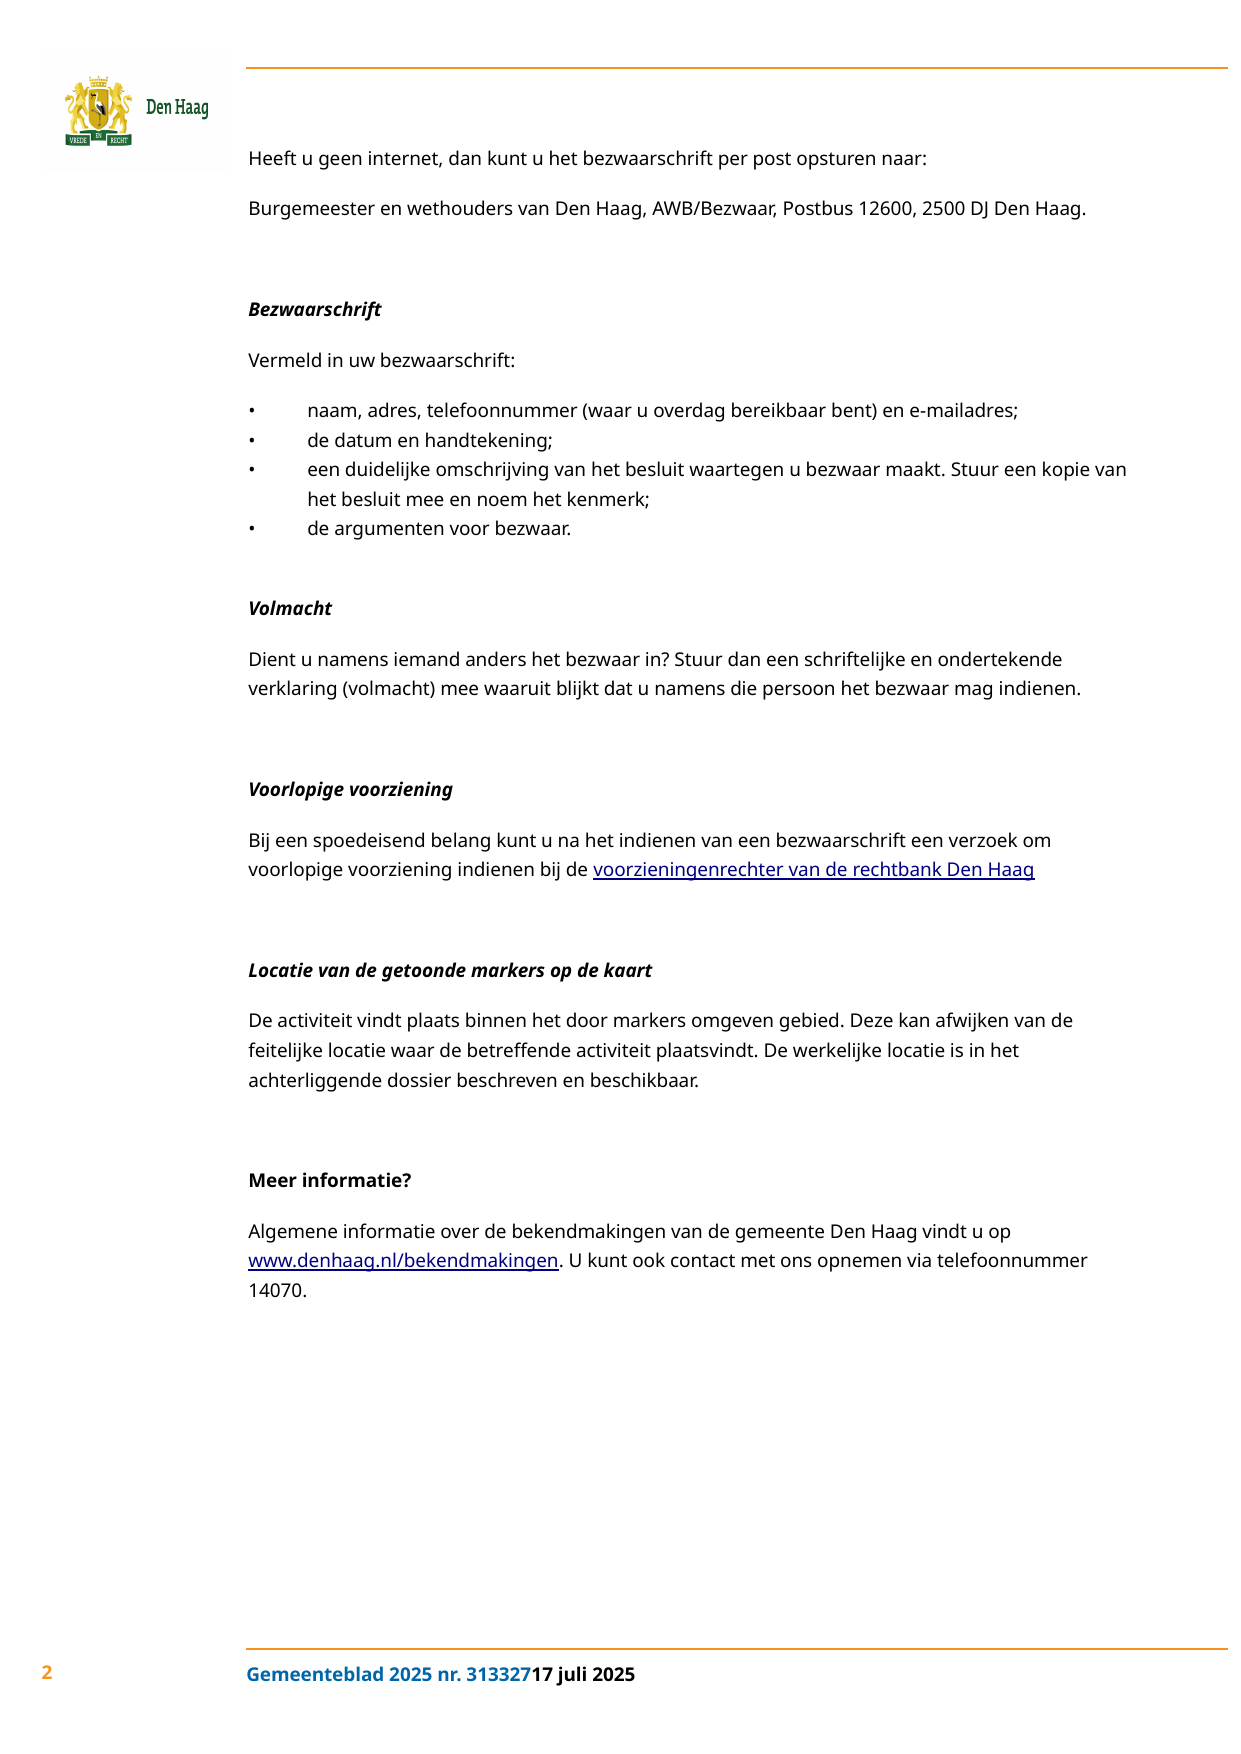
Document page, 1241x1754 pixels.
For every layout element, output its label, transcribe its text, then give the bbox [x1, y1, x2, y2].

text Bij een spoedeisend belang kunt u na het indienen van een bezwaarschrift een verzoek om voorlopige voorziening indienen bij de voorzieningenrechter van de rechtbank Den Haag [248, 827, 1152, 882]
text Dient u namens iemand anders het bezwaar in? Stuur dan een schriftelijke en ondertekende verklaring (volmacht) mee waaruit blijkt dat u namens die persoon het bezwaar mag indienen. [248, 646, 1152, 701]
text Volmacht [248, 596, 1152, 621]
text Locatie van de getoonde markers op de kaart [248, 957, 1152, 983]
list naam, adres, telefoonnummer (waar u overdag bereikbaar bent) en e-mailadres; [248, 397, 1152, 423]
text Algemene informatie over de bekendmakingen van de gemeente Den Haag vindt u op www.denhaag.nl/bekendmakingen. U kunt ook contact met ons opnemen via telefoonnummer 14070. [248, 1218, 1152, 1303]
text Heeft u geen internet, dan kunt u het bezwaarschrift per post opsturen naar: [248, 145, 1152, 171]
text Vermeld in uw bezwaarschrift: [248, 347, 1152, 373]
text Burgemeester en wethouders van Den Haag, AWB/Bezwaar, Postbus 12600, 2500 DJ Den Haag. [248, 196, 1152, 221]
picture [41, 47, 231, 172]
text De activiteit vindt plaats binnen het door markers omgeven gebied. Deze kan afwijken van de feitelijke locatie waar de betreffende activiteit plaatsvindt. De werkelijke locatie is in het achterliggende dossier beschreven en beschikbaar. [248, 1008, 1152, 1093]
text Bezwaarschrift [248, 296, 1152, 322]
text Meer informatie? [248, 1168, 1152, 1193]
text Voorlopige voorziening [248, 776, 1152, 802]
list een duidelijke omschrijving van het besluit waartegen u bezwaar maakt. Stuur een kopie van het besluit mee en noem het kenmerk; [248, 456, 1152, 512]
list de argumenten voor bezwaar. [248, 516, 1152, 541]
list de datum en handtekening; [248, 427, 1152, 453]
